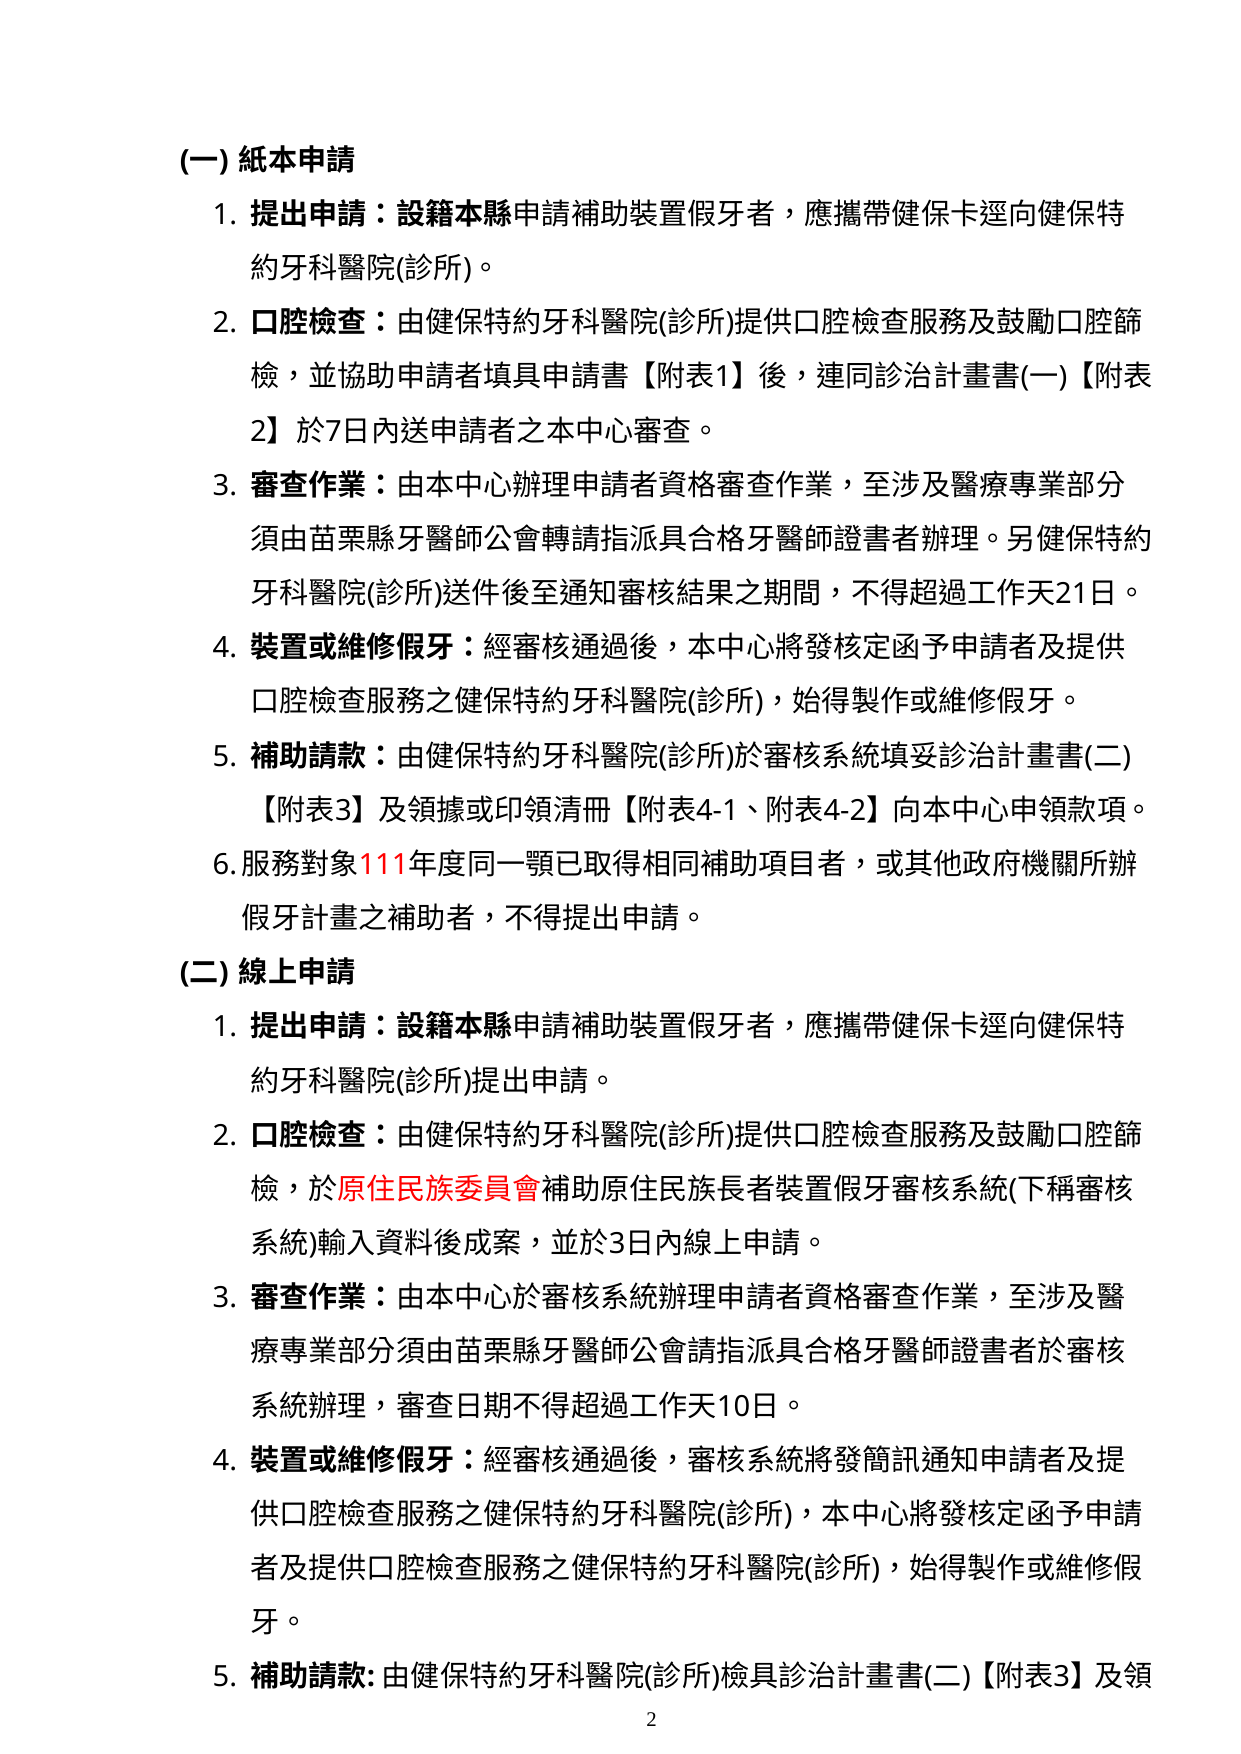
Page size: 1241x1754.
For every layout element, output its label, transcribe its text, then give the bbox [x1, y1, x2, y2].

list 補助請款：由健保特約牙科醫院(診所)於審核系統填妥診治計畫書(二) 【附表3】及領據或印領清冊【附表4-1、附表4-2】向本中心申領款項。 [212, 723, 1152, 831]
list 裝置或維修假牙：經審核通過後，審核系統將發簡訊通知申請者及提供口腔檢查服務之健保特約牙科醫院(診所)，本中心將發核定函予申請者及提供口腔檢查服務之健保特約牙科醫院(診所)，始得製作或維修假牙。 [212, 1427, 1152, 1643]
list 口腔檢查：由健保特約牙科醫院(診所)提供口腔檢查服務及鼓勵口腔篩檢，並協助申請者填具申請書【附表1】後，連同診治計畫書(一)【附表2】於7日內送申請者之本中心審查。 [212, 289, 1152, 452]
list 審查作業：由本中心辦理申請者資格審查作業，至涉及醫療專業部分須由苗栗縣牙醫師公會轉請指派具合格牙醫師證書者辦理。另健保特約牙科醫院(診所)送件後至通知審核結果之期間，不得超過工作天21日。 [212, 452, 1152, 614]
list 審查作業：由本中心於審核系統辦理申請者資格審查作業，至涉及醫療專業部分須由苗栗縣牙醫師公會請指派具合格牙醫師證書者於審核系統辦理，審查日期不得超過工作天10日。 [212, 1264, 1152, 1427]
list 線上申請 [179, 939, 1152, 993]
list 提出申請：設籍本縣申請補助裝置假牙者，應攜帶健保卡逕向健保特約牙科醫院(診所)。 [212, 181, 1152, 289]
list 服務對象111年度同一顎已取得相同補助項目者，或其他政府機關所辦假牙計畫之補助者，不得提出申請。 [212, 831, 1152, 939]
list 裝置或維修假牙：經審核通過後，本中心將發核定函予申請者及提供口腔檢查服務之健保特約牙科醫院(診所)，始得製作或維修假牙。 [212, 614, 1152, 723]
list 紙本申請 [179, 127, 1152, 181]
list 補助請款: 由健保特約牙科醫院(診所)檢具診治計畫書(二)【附表3】及領 [212, 1643, 1152, 1698]
list 提出申請：設籍本縣申請補助裝置假牙者，應攜帶健保卡逕向健保特約牙科醫院(診所)提出申請。 [212, 993, 1152, 1102]
list 口腔檢查：由健保特約牙科醫院(診所)提供口腔檢查服務及鼓勵口腔篩檢，於原住民族委員會補助原住民族長者裝置假牙審核系統(下稱審核系統)輸入資料後成案，並於3日內線上申請。 [212, 1102, 1152, 1264]
